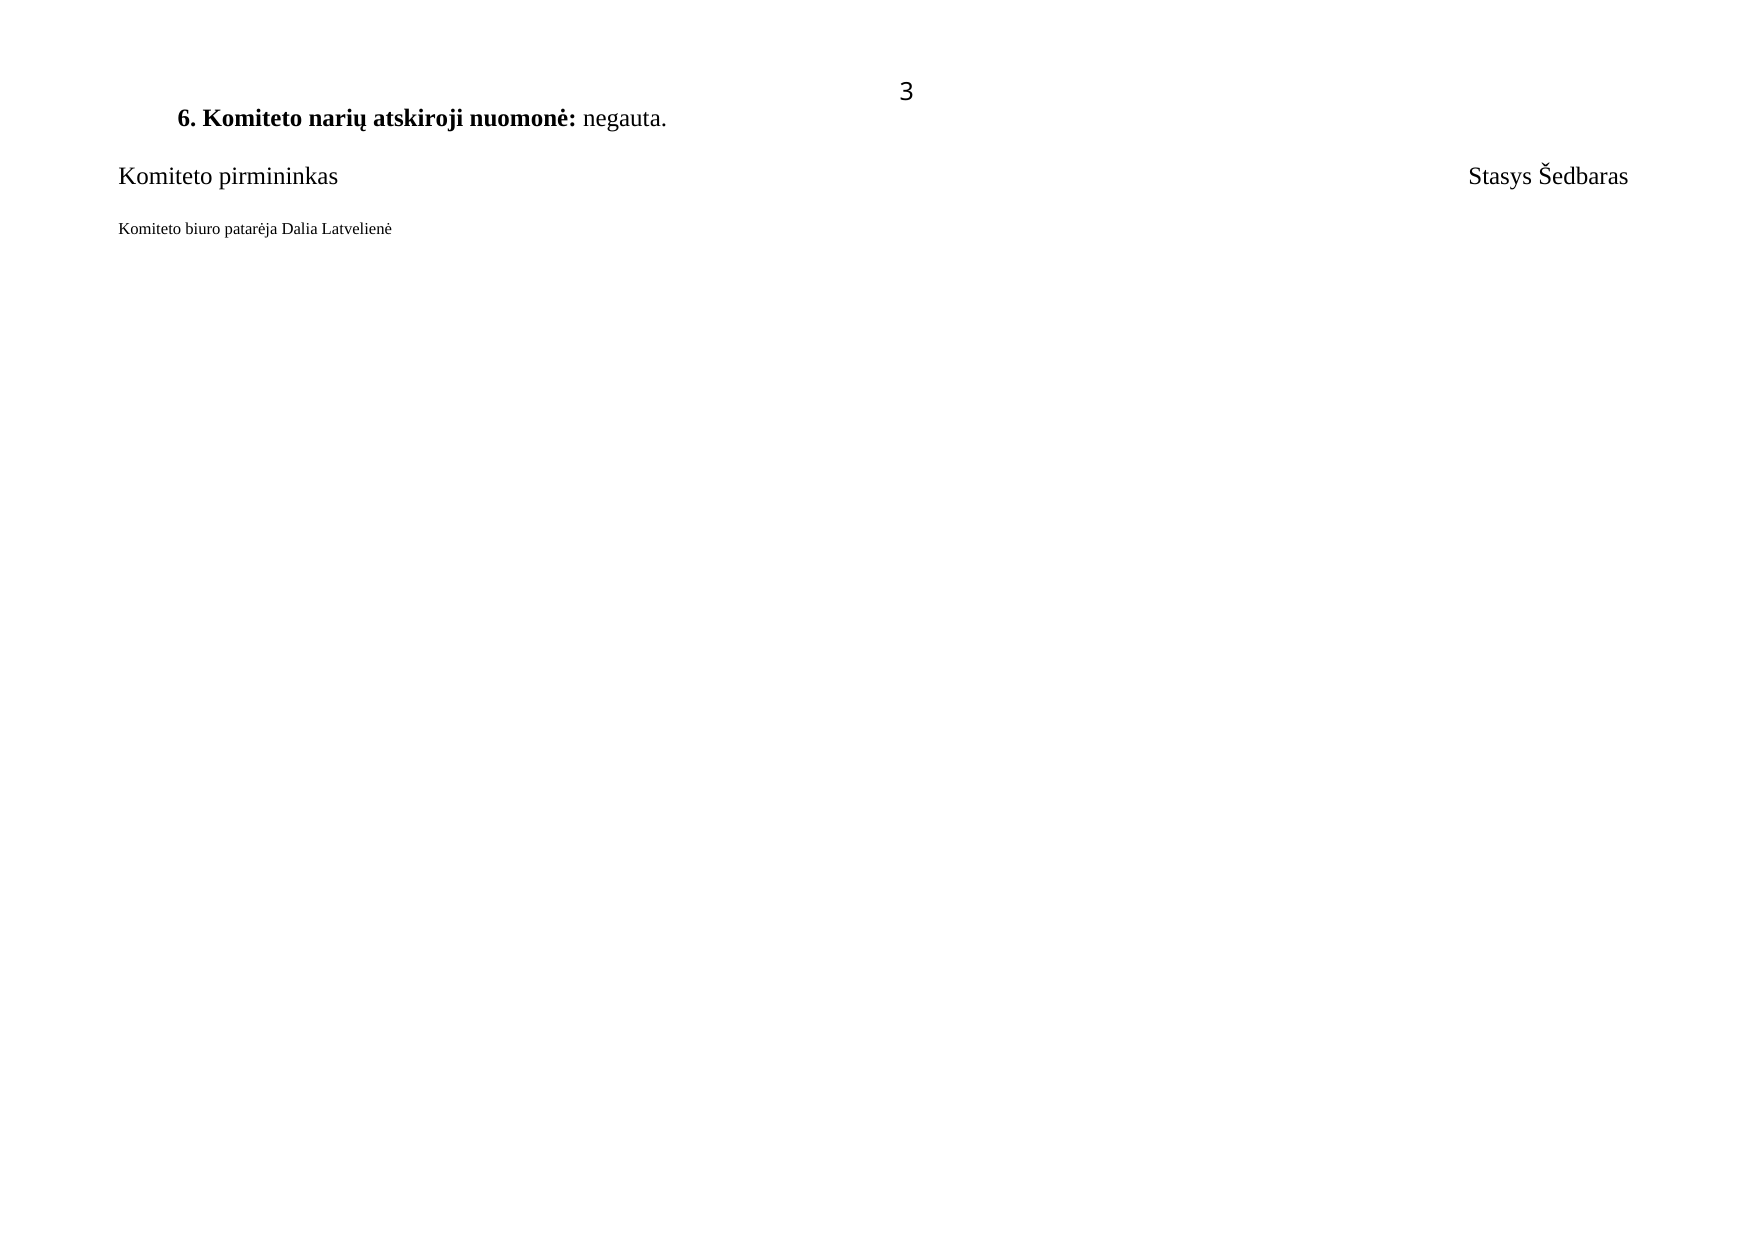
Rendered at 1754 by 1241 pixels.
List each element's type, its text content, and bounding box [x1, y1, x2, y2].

text Komiteto pirmininkas Stasys Šedbaras [118, 161, 1695, 190]
text 6. Komiteto narių atskiroji nuomonė: negauta. [118, 103, 1665, 132]
text Komiteto biuro patarėja Dalia Latvelienė [118, 218, 1695, 238]
